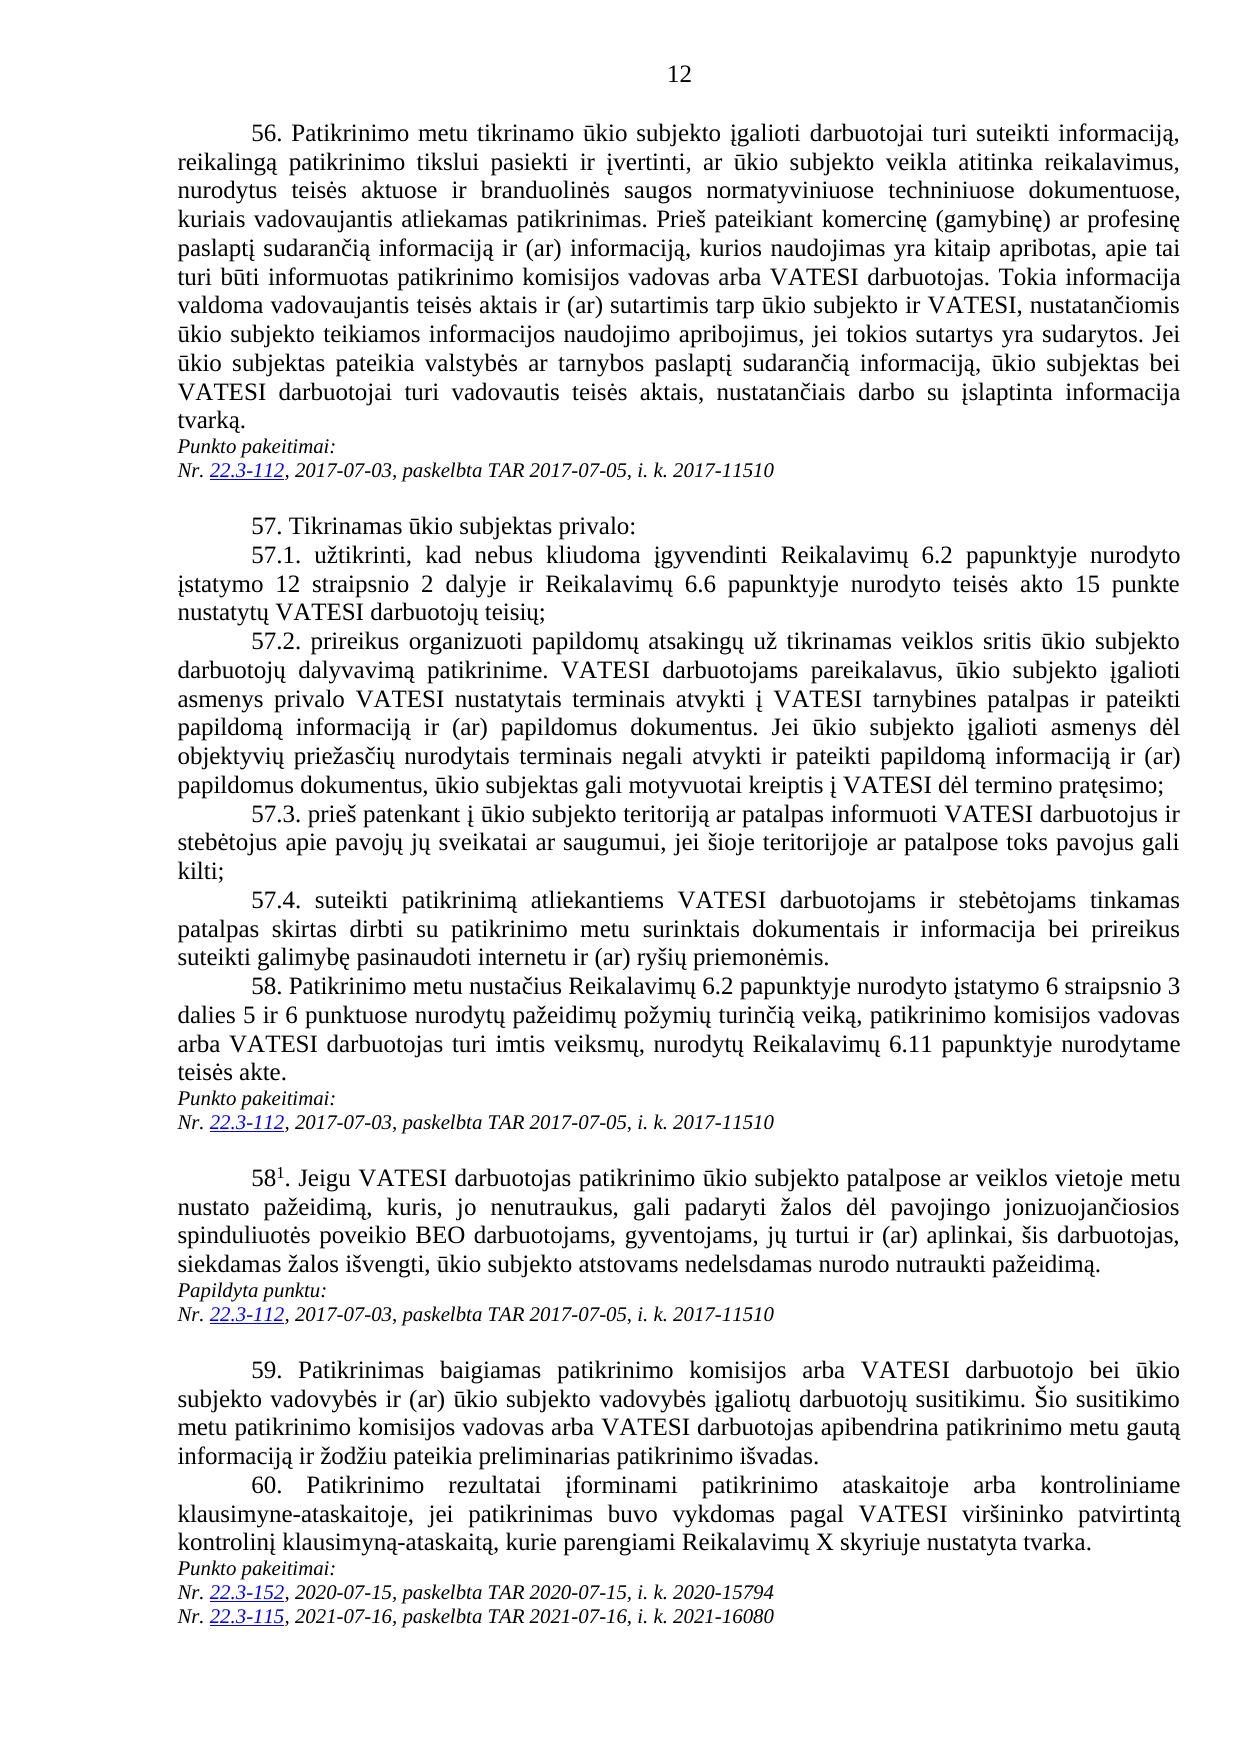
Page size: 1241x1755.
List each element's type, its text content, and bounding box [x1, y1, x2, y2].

text 57.4. suteikti patikrinimą atliekantiems VATESI darbuotojams ir stebėtojams tinkamas patalpas skirtas dirbti su patikrinimo metu surinktais dokumentais ir informacija bei prireikus suteikti galimybę pasinaudoti internetu ir (ar) ryšių priemonėmis. [177, 885, 1181, 971]
text Punkto pakeitimai: [177, 1556, 1181, 1580]
text Nr. 22.3-152, 2020-07-15, paskelbta TAR 2020-07-15, i. k. 2020-15794 [177, 1580, 1181, 1604]
text Papildyta punktu: [177, 1278, 1181, 1302]
text Nr. 22.3-112, 2017-07-03, paskelbta TAR 2017-07-05, i. k. 2017-11510 [177, 458, 1181, 482]
text 59. Patikrinimas baigiamas patikrinimo komisijos arba VATESI darbuotojo bei ūkio subjekto vadovybės ir (ar) ūkio subjekto vadovybės įgaliotų darbuotojų susitikimu. Šio susitikimo metu patikrinimo komisijos vadovas arba VATESI darbuotojas apibendrina patikrinimo metu gautą informaciją ir žodžiu pateikia preliminarias patikrinimo išvadas. [177, 1355, 1181, 1470]
text Nr. 22.3-112, 2017-07-03, paskelbta TAR 2017-07-05, i. k. 2017-11510 [177, 1110, 1181, 1134]
text Nr. 22.3-115, 2021-07-16, paskelbta TAR 2021-07-16, i. k. 2021-16080 [177, 1604, 1181, 1628]
text 56. Patikrinimo metu tikrinamo ūkio subjekto įgalioti darbuotojai turi suteikti informaciją, reikalingą patikrinimo tikslui pasiekti ir įvertinti, ar ūkio subjekto veikla atitinka reikalavimus, nurodytus teisės aktuose ir branduolinės saugos normatyviniuose techniniuose dokumentuose, kuriais vadovaujantis atliekamas patikrinimas. Prieš pateikiant komercinę (gamybinę) ar profesinę paslaptį sudarančią informaciją ir (ar) informaciją, kurios naudojimas yra kitaip apribotas, apie tai turi būti informuotas patikrinimo komisijos vadovas arba VATESI darbuotojas. Tokia informacija valdoma vadovaujantis teisės aktais ir (ar) sutartimis tarp ūkio subjekto ir VATESI, nustatančiomis ūkio subjekto teikiamos informacijos naudojimo apribojimus, jei tokios sutartys yra sudarytos. Jei ūkio subjektas pateikia valstybės ar tarnybos paslaptį sudarančią informaciją, ūkio subjektas bei VATESI darbuotojai turi vadovautis teisės aktais, nustatančiais darbo su įslaptinta informacija tvarką. [177, 118, 1181, 434]
text 57.2. prireikus organizuoti papildomų atsakingų už tikrinamas veiklos sritis ūkio subjekto darbuotojų dalyvavimą patikrinime. VATESI darbuotojams pareikalavus, ūkio subjekto įgalioti asmenys privalo VATESI nustatytais terminais atvykti į VATESI tarnybines patalpas ir pateikti papildomą informaciją ir (ar) papildomus dokumentus. Jei ūkio subjekto įgalioti asmenys dėl objektyvių priežasčių nurodytais terminais negali atvykti ir pateikti papildomą informaciją ir (ar) papildomus dokumentus, ūkio subjektas gali motyvuotai kreiptis į VATESI dėl termino pratęsimo; [177, 626, 1181, 799]
text 57.3. prieš patenkant į ūkio subjekto teritoriją ar patalpas informuoti VATESI darbuotojus ir stebėtojus apie pavojų jų sveikatai ar saugumui, jei šioje teritorijoje ar patalpose toks pavojus gali kilti; [177, 799, 1181, 885]
text 60. Patikrinimo rezultatai įforminami patikrinimo ataskaitoje arba kontroliniame klausimyne-ataskaitoje, jei patikrinimas buvo vykdomas pagal VATESI viršininko patvirtintą kontrolinį klausimyną-ataskaitą, kurie parengiami Reikalavimų X skyriuje nustatyta tvarka. [177, 1470, 1181, 1556]
text 58. Patikrinimo metu nustačius Reikalavimų 6.2 papunktyje nurodyto įstatymo 6 straipsnio 3 dalies 5 ir 6 punktuose nurodytų pažeidimų požymių turinčią veiką, patikrinimo komisijos vadovas arba VATESI darbuotojas turi imtis veiksmų, nurodytų Reikalavimų 6.11 papunktyje nurodytame teisės akte. [177, 971, 1181, 1086]
text Punkto pakeitimai: [177, 1086, 1181, 1110]
text 57.1. užtikrinti, kad nebus kliudoma įgyvendinti Reikalavimų 6.2 papunktyje nurodyto įstatymo 12 straipsnio 2 dalyje ir Reikalavimų 6.6 papunktyje nurodyto teisės akto 15 punkte nustatytų VATESI darbuotojų teisių; [177, 540, 1181, 626]
text 57. Tikrinamas ūkio subjektas privalo: [177, 511, 1181, 540]
text Nr. 22.3-112, 2017-07-03, paskelbta TAR 2017-07-05, i. k. 2017-11510 [177, 1302, 1181, 1326]
text Punkto pakeitimai: [177, 434, 1181, 458]
text 581. Jeigu VATESI darbuotojas patikrinimo ūkio subjekto patalpose ar veiklos vietoje metu nustato pažeidimą, kuris, jo nenutraukus, gali padaryti žalos dėl pavojingo jonizuojančiosios spinduliuotės poveikio BEO darbuotojams, gyventojams, jų turtui ir (ar) aplinkai, šis darbuotojas, siekdamas žalos išvengti, ūkio subjekto atstovams nedelsdamas nurodo nutraukti pažeidimą. [177, 1163, 1181, 1278]
